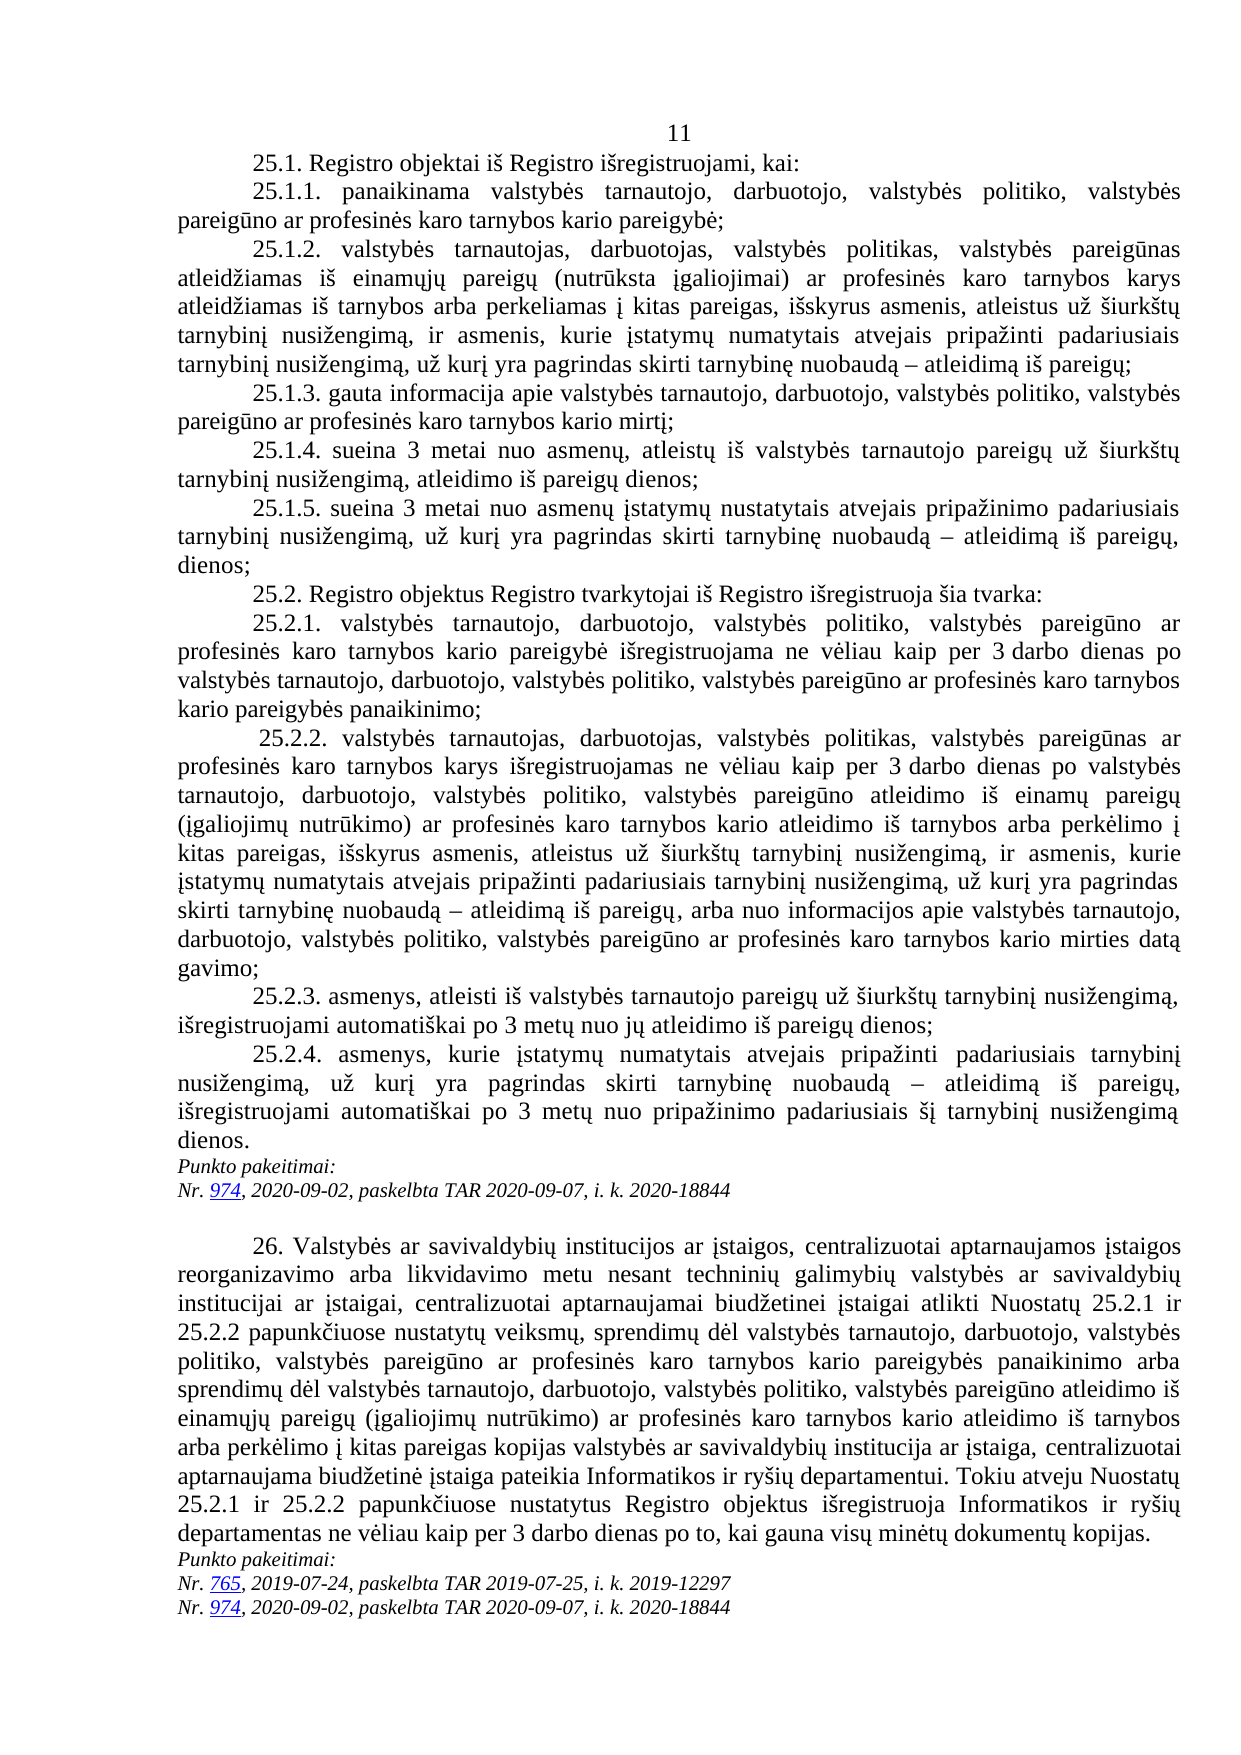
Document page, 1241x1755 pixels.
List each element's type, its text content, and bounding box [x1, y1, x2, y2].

text 25.1.2. valstybės tarnautojas, darbuotojas, valstybės politikas, valstybės pareigūnas atleidžiamas iš einamųjų pareigų (nutrūksta įgaliojimai) ar profesinės karo tarnybos karys atleidžiamas iš tarnybos arba perkeliamas į kitas pareigas, išskyrus asmenis, atleistus už šiurkštų tarnybinį nusižengimą, ir asmenis, kurie įstatymų numatytais atvejais pripažinti padariusiais tarnybinį nusižengimą, už kurį yra pagrindas skirti tarnybinę nuobaudą – atleidimą iš pareigų; [177, 234, 1181, 378]
text 25.1.5. sueina 3 metai nuo asmenų įstatymų nustatytais atvejais pripažinimo padariusiais tarnybinį nusižengimą, už kurį yra pagrindas skirti tarnybinę nuobaudą – atleidimą iš pareigų, dienos; [177, 493, 1181, 579]
text 25.1. Registro objektai iš Registro išregistruojami, kai: [177, 148, 1181, 176]
text 25.1.1. panaikinama valstybės tarnautojo, darbuotojo, valstybės politiko, valstybės pareigūno ar profesinės karo tarnybos kario pareigybė; [177, 176, 1181, 234]
text 25.2.4. asmenys, kurie įstatymų numatytais atvejais pripažinti padariusiais tarnybinį nusižengimą, už kurį yra pagrindas skirti tarnybinę nuobaudą – atleidimą iš pareigų, išregistruojami automatiškai po 3 metų nuo pripažinimo padariusiais šį tarnybinį nusižengimą dienos. [177, 1039, 1181, 1154]
text Punkto pakeitimai: [177, 1154, 1181, 1178]
text 25.1.3. gauta informacija apie valstybės tarnautojo, darbuotojo, valstybės politiko, valstybės pareigūno ar profesinės karo tarnybos kario mirtį; [177, 378, 1181, 435]
text 25.2.3. asmenys, atleisti iš valstybės tarnautojo pareigų už šiurkštų tarnybinį nusižengimą, išregistruojami automatiškai po 3 metų nuo jų atleidimo iš pareigų dienos; [177, 981, 1181, 1039]
text 25.1.4. sueina 3 metai nuo asmenų, atleistų iš valstybės tarnautojo pareigų už šiurkštų tarnybinį nusižengimą, atleidimo iš pareigų dienos; [177, 435, 1181, 493]
text 25.2.1. valstybės tarnautojo, darbuotojo, valstybės politiko, valstybės pareigūno ar profesinės karo tarnybos kario pareigybė išregistruojama ne vėliau kaip per 3 darbo dienas po valstybės tarnautojo, darbuotojo, valstybės politiko, valstybės pareigūno ar profesinės karo tarnybos kario pareigybės panaikinimo; [177, 608, 1181, 723]
text 26. Valstybės ar savivaldybių institucijos ar įstaigos, centralizuotai aptarnaujamos įstaigos reorganizavimo arba likvidavimo metu nesant techninių galimybių valstybės ar savivaldybių institucijai ar įstaigai, centralizuotai aptarnaujamai biudžetinei įstaigai atlikti Nuostatų 25.2.1 ir 25.2.2 papunkčiuose nustatytų veiksmų, sprendimų dėl valstybės tarnautojo, darbuotojo, valstybės politiko, valstybės pareigūno ar profesinės karo tarnybos kario pareigybės panaikinimo arba sprendimų dėl valstybės tarnautojo, darbuotojo, valstybės politiko, valstybės pareigūno atleidimo iš einamųjų pareigų (įgaliojimų nutrūkimo) ar profesinės karo tarnybos kario atleidimo iš tarnybos arba perkėlimo į kitas pareigas kopijas valstybės ar savivaldybių institucija ar įstaiga, centralizuotai aptarnaujama biudžetinė įstaiga pateikia Informatikos ir ryšių departamentui. Tokiu atveju Nuostatų 25.2.1 ir 25.2.2 papunkčiuose nustatytus Registro objektus išregistruoja Informatikos ir ryšių departamentas ne vėliau kaip per 3 darbo dienas po to, kai gauna visų minėtų dokumentų kopijas. [177, 1231, 1181, 1547]
text Nr. 974, 2020-09-02, paskelbta TAR 2020-09-07, i. k. 2020-18844 [177, 1595, 1181, 1619]
text Punkto pakeitimai: [177, 1547, 1181, 1571]
text Nr. 765, 2019-07-24, paskelbta TAR 2019-07-25, i. k. 2019-12297 [177, 1571, 1181, 1595]
text 25.2. Registro objektus Registro tvarkytojai iš Registro išregistruoja šia tvarka: [177, 579, 1181, 608]
text Nr. 974, 2020-09-02, paskelbta TAR 2020-09-07, i. k. 2020-18844 [177, 1178, 1181, 1202]
text 25.2.2. valstybės tarnautojas, darbuotojas, valstybės politikas, valstybės pareigūnas ar profesinės karo tarnybos karys išregistruojamas ne vėliau kaip per 3 darbo dienas po valstybės tarnautojo, darbuotojo, valstybės politiko, valstybės pareigūno atleidimo iš einamų pareigų (įgaliojimų nutrūkimo) ar profesinės karo tarnybos kario atleidimo iš tarnybos arba perkėlimo į kitas pareigas, išskyrus asmenis, atleistus už šiurkštų tarnybinį nusižengimą, ir asmenis, kurie įstatymų numatytais atvejais pripažinti padariusiais tarnybinį nusižengimą, už kurį yra pagrindas skirti tarnybinę nuobaudą – atleidimą iš pareigų, arba nuo informacijos apie valstybės tarnautojo, darbuotojo, valstybės politiko, valstybės pareigūno ar profesinės karo tarnybos kario mirties datą gavimo; [177, 723, 1181, 981]
